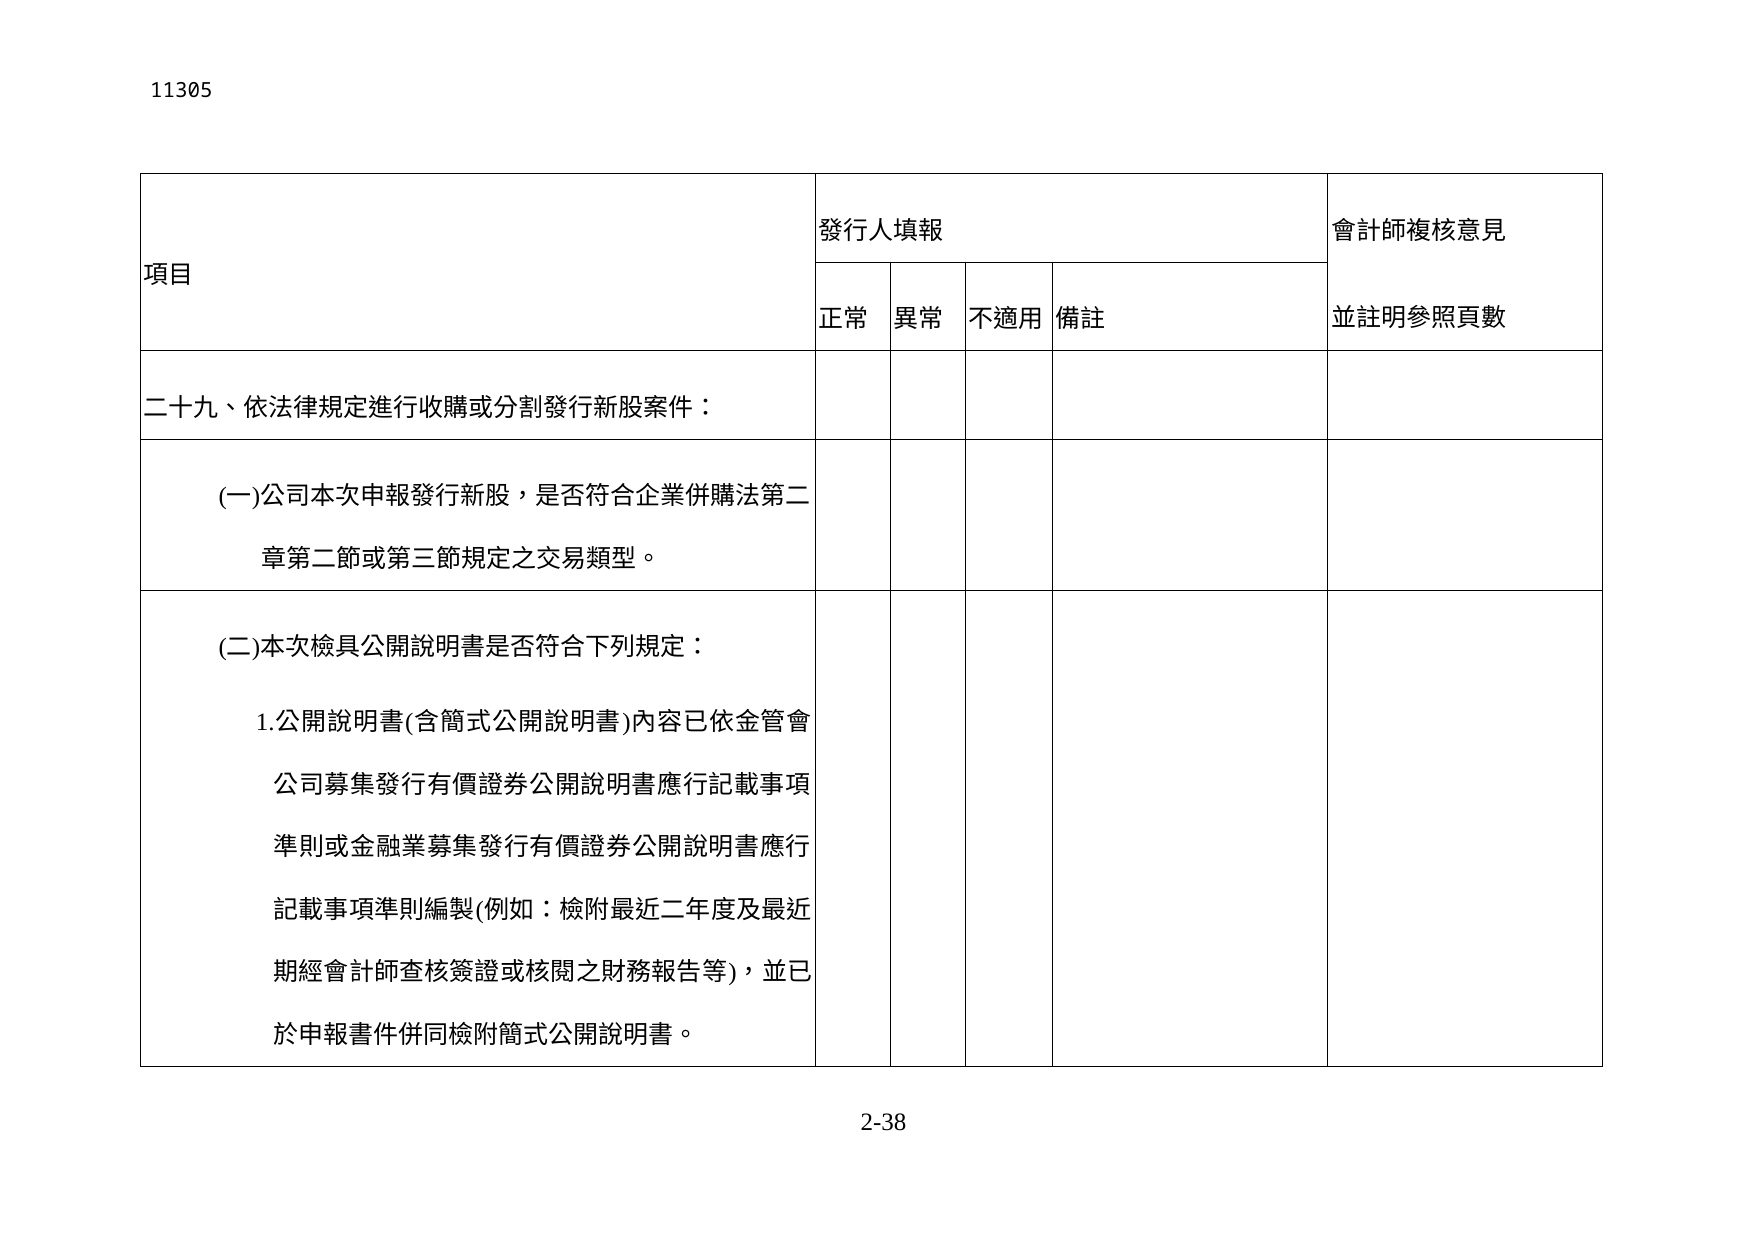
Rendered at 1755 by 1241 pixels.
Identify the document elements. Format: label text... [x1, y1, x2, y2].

table_cell [966, 351, 1052, 439]
table_header 項目 [141, 174, 815, 350]
table_header 發行人填報 [816, 174, 1327, 262]
table_cell [966, 591, 1052, 1066]
table_cell 異常 [891, 263, 965, 350]
table_cell 備註 [1053, 263, 1327, 350]
table_cell 二十九、依法律規定進行收購或分割發行新股案件： [141, 351, 815, 439]
table_cell [966, 440, 1052, 590]
table_cell [1053, 351, 1327, 439]
table_cell [891, 440, 965, 590]
table_cell [891, 351, 965, 439]
table_cell [1328, 591, 1602, 1066]
table_cell (二)本次檢具公開說明書是否符合下列規定： 1.公開說明書(含簡式公開說明書)內容已依金管會公司募集發行有價證券公開說明書應行記載事項準則或金融業募集發行有價證券公開說明書應行記載事項準則編製(例如：檢附最近二年度及最近期經會計師查核簽證或核閱之財務報告等)，並已於申報書件併同檢附簡式公開說明書。 [141, 591, 815, 1066]
table_header 會計師複核意見 並註明參照頁數 [1328, 174, 1602, 350]
table_cell [891, 591, 965, 1066]
table_cell [816, 351, 890, 439]
table_cell [1328, 440, 1602, 590]
table_cell 不適用 [966, 263, 1052, 350]
table_cell [1053, 440, 1327, 590]
table_cell [816, 440, 890, 590]
table_cell (一)公司本次申報發行新股，是否符合企業併購法第二章第二節或第三節規定之交易類型。 [141, 440, 815, 590]
table_cell [1053, 591, 1327, 1066]
table_cell 正常 [816, 263, 890, 350]
table_cell [1328, 351, 1602, 439]
table_cell [816, 591, 890, 1066]
